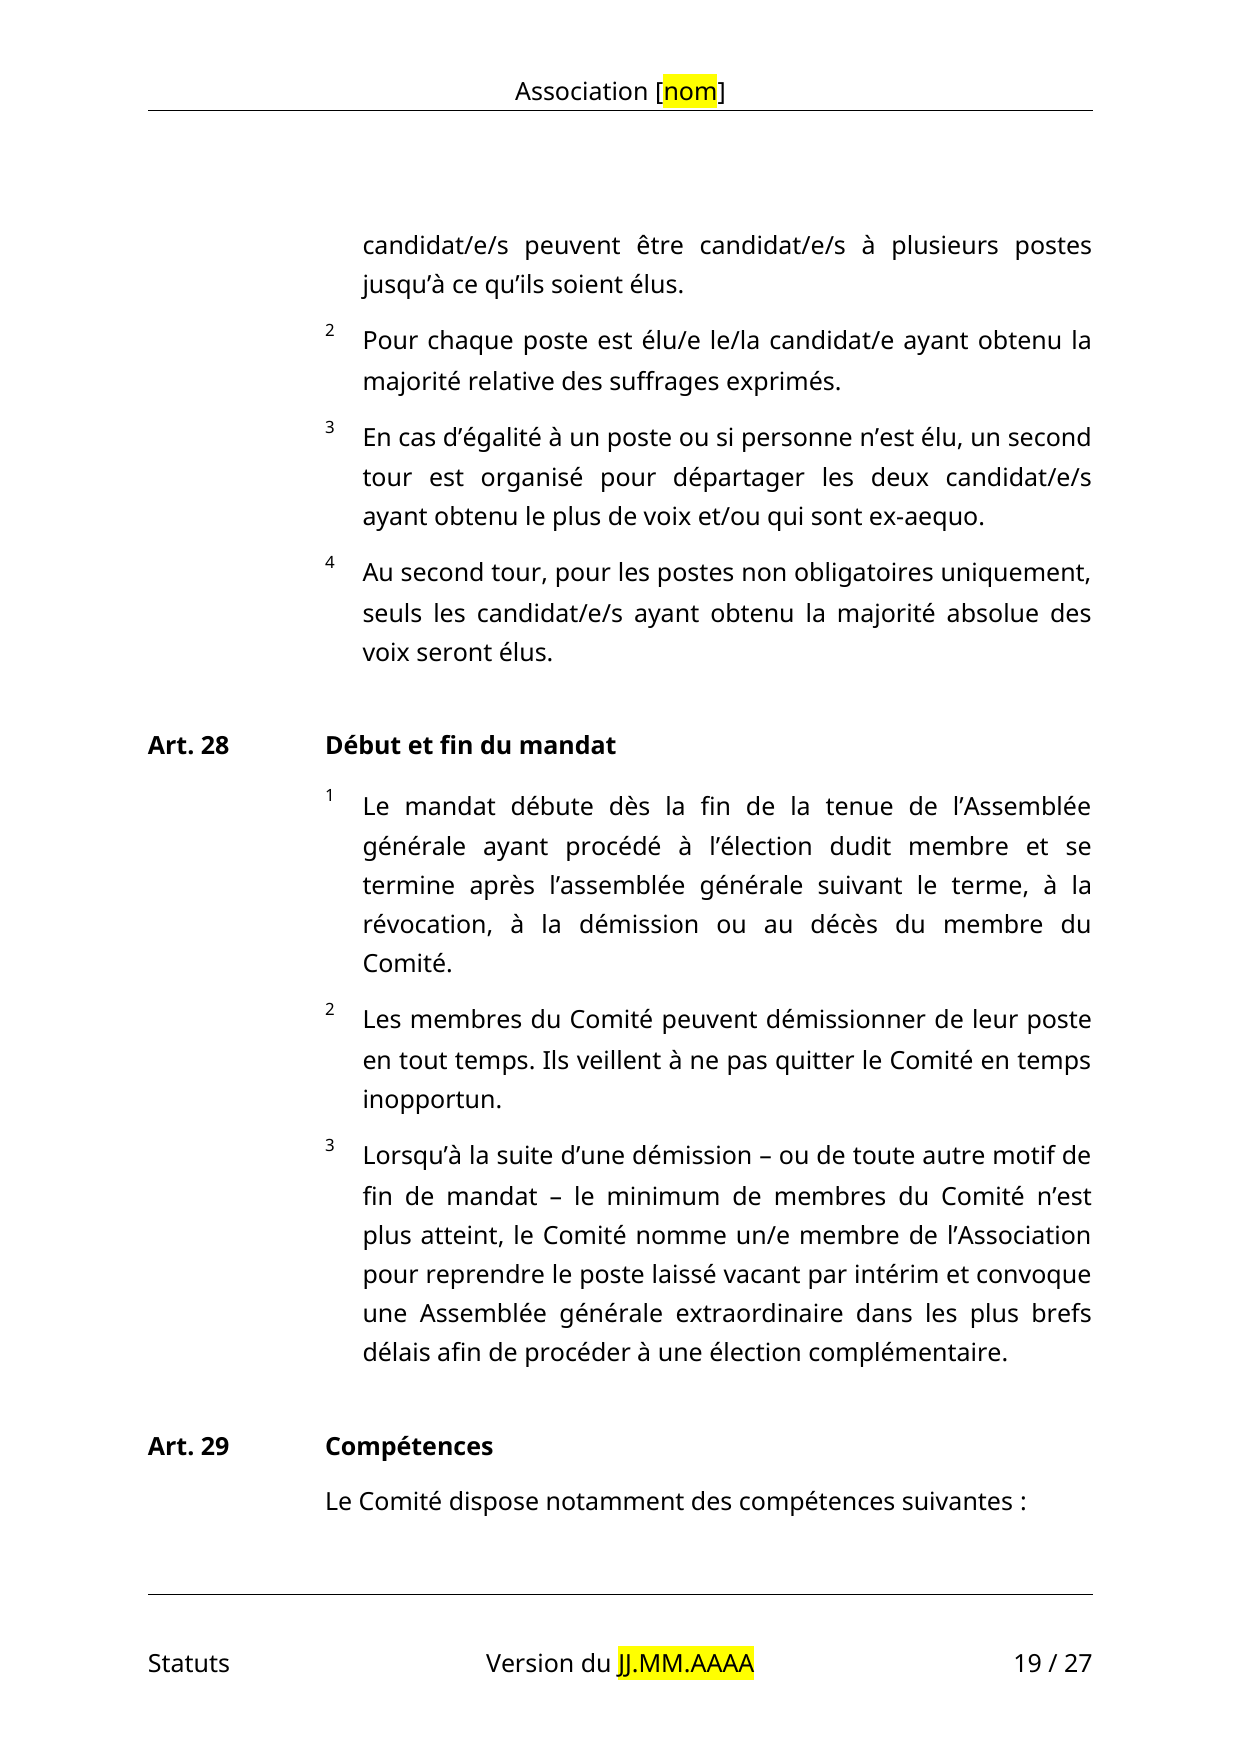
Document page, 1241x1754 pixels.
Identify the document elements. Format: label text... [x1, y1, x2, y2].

subtitle Début et fin du mandat [148, 728, 1093, 762]
list candidat/e/s peuvent être candidat/e/s à plusieurs postes jusqu’à ce qu’ils soient élus. [325, 228, 1093, 301]
subtitle Compétences [148, 1428, 1093, 1462]
list Le mandat débute dès la fin de la tenue de l’Assemblée générale ayant procédé à l’élection dudit membre et se termine après l’assemblée générale suivant le terme, à la révocation, à la démission ou au décès du membre du Comité. [325, 784, 1093, 980]
list Les membres du Comité peuvent démissionner de leur poste en tout temps. Ils veillent à ne pas quitter le Comité en temps inopportun. [325, 998, 1093, 1116]
list Au second tour, pour les postes non obligatoires uniquement, seuls les candidat/e/s ayant obtenu la majorité absolue des voix seront élus. [325, 551, 1093, 669]
list Lorsqu’à la suite d’une démission – ou de toute autre motif de fin de mandat – le minimum de membres du Comité n’est plus atteint, le Comité nomme un/e membre de l’Association pour reprendre le poste laissé vacant par intérim et convoque une Assemblée générale extraordinaire dans les plus brefs délais afin de procéder à une élection complémentaire. [325, 1133, 1093, 1369]
list Pour chaque poste est élu/e le/la candidat/e ayant obtenu la majorité relative des suffrages exprimés. [325, 319, 1093, 397]
list En cas d’égalité à un poste ou si personne n’est élu, un second tour est organisé pour départager les deux candidat/e/s ayant obtenu le plus de voix et/ou qui sont ex-aequo. [325, 415, 1093, 533]
text Le Comité dispose notamment des compétences suivantes : [325, 1484, 1093, 1518]
